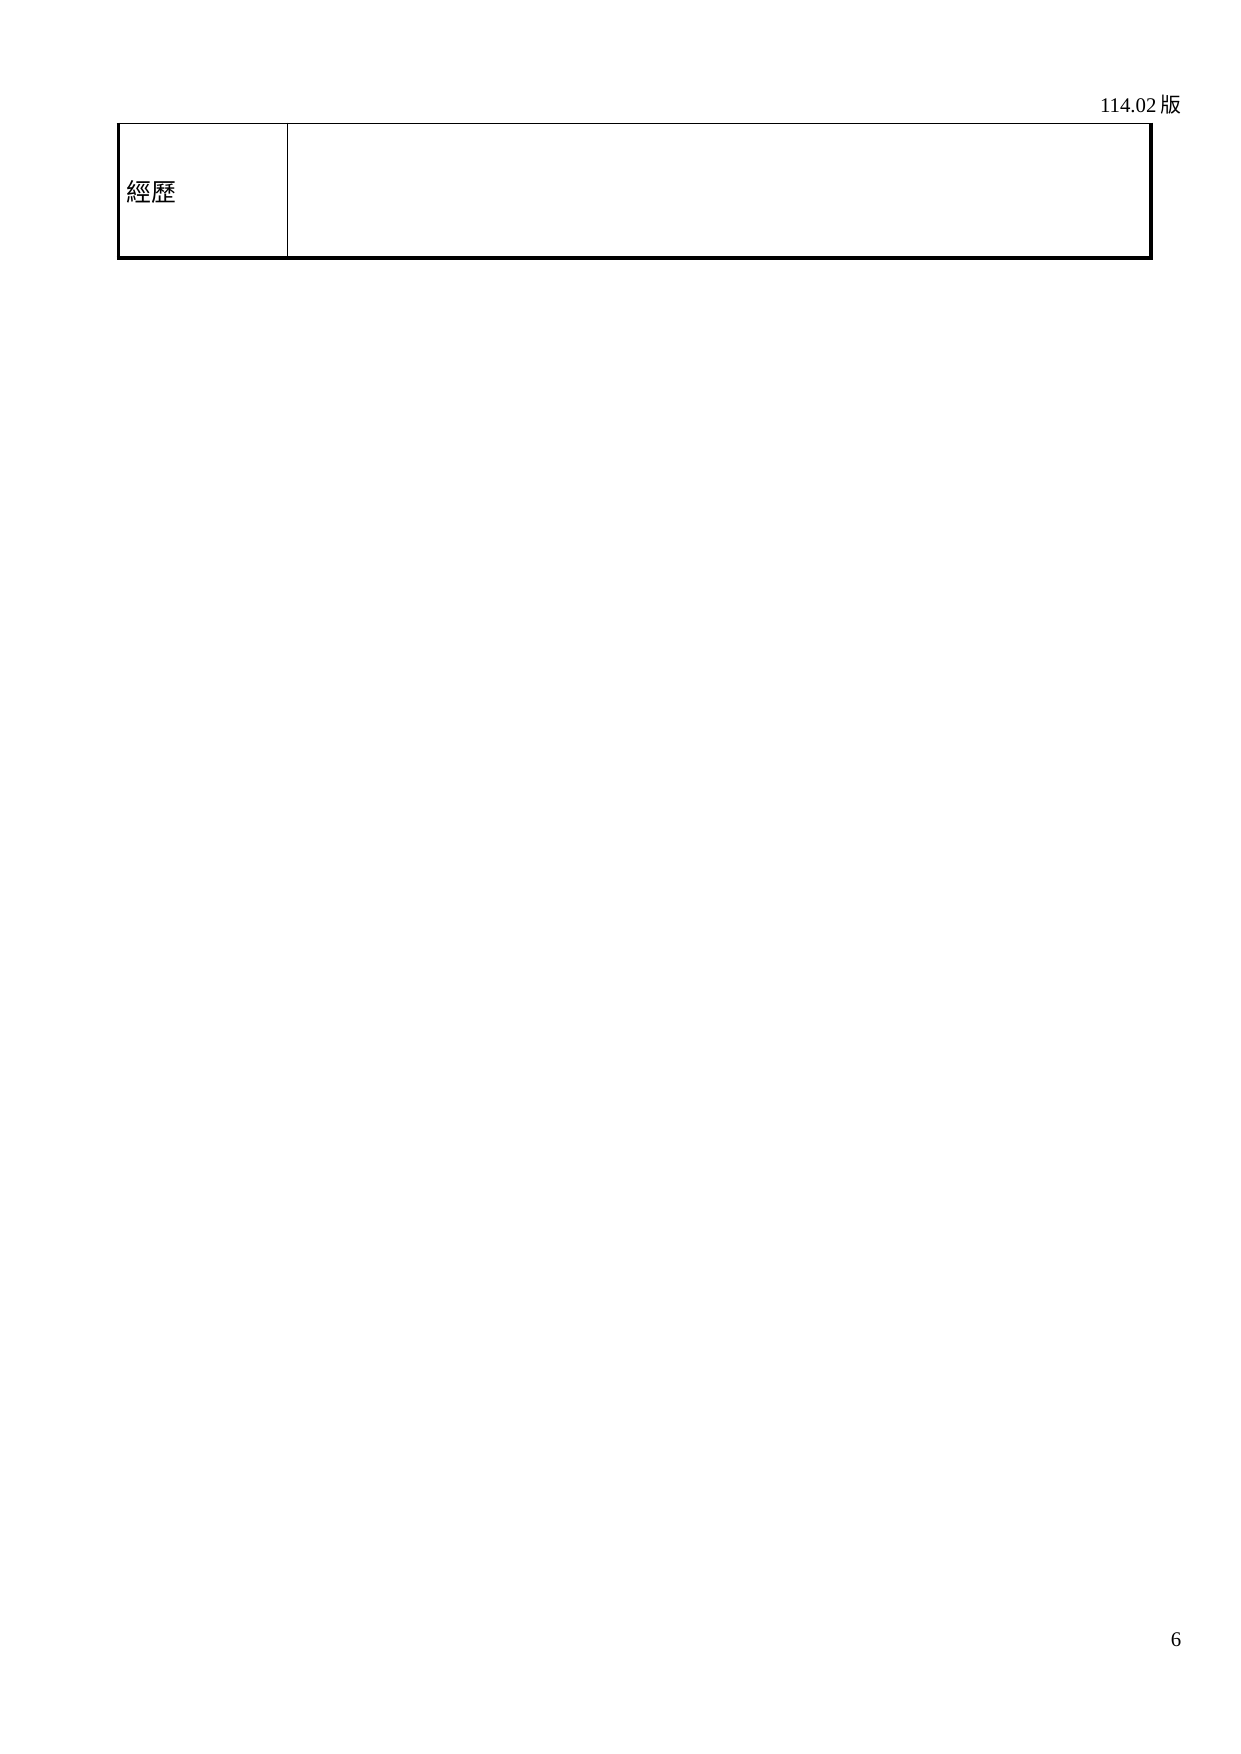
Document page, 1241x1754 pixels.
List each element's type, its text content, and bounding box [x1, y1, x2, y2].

table_cell 經歷 [120, 124, 287, 256]
table_cell [288, 124, 1149, 256]
